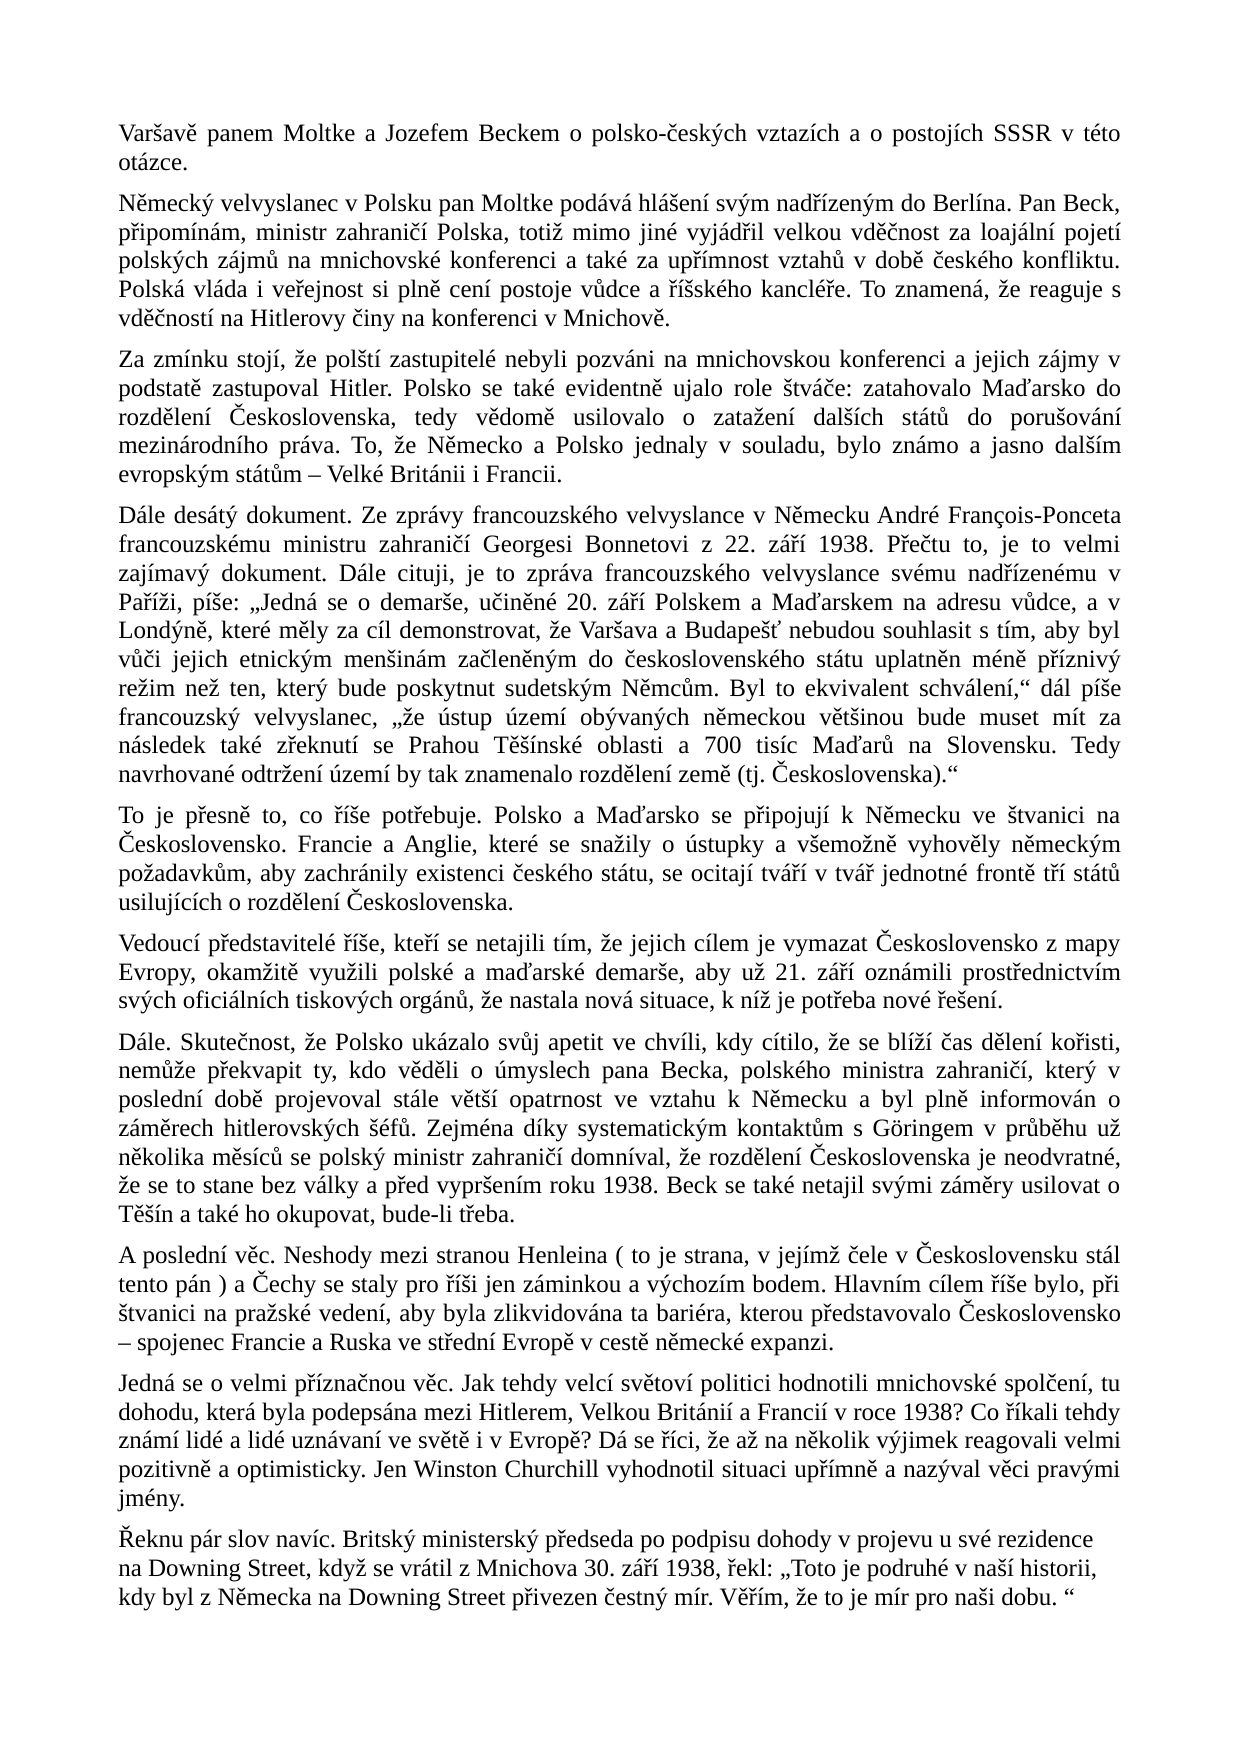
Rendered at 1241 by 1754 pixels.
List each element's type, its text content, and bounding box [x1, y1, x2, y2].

text Dále desátý dokument. Ze zprávy francouzského velvyslance v Německu André François-Ponceta francouzskému ministru zahraničí Georgesi Bonnetovi z 22. září 1938. Přečtu to, je to velmi zajímavý dokument. Dále cituji, je to zpráva francouzského velvyslance svému nadřízenému v Paříži, píše: „Jedná se o demarše, učiněné 20. září Polskem a Maďarskem na adresu vůdce, a v Londýně, které měly za cíl demonstrovat, že Varšava a Budapešť nebudou souhlasit s tím, aby byl vůči jejich etnickým menšinám začleněným do československého státu uplatněn méně příznivý režim než ten, který bude poskytnut sudetským Němcům. Byl to ekvivalent schválení,“ dál píše francouzský velvyslanec, „že ústup území obývaných německou většinou bude muset mít za následek také zřeknutí se Prahou Těšínské oblasti a 700 tisíc Maďarů na Slovensku. Tedy navrhované odtržení území by tak znamenalo rozdělení země (tj. Československa).“ [118, 501, 1122, 788]
text Za zmínku stojí, že polští zastupitelé nebyli pozváni na mnichovskou konferenci a jejich zájmy v podstatě zastupoval Hitler. Polsko se také evidentně ujalo role štváče: zatahovalo Maďarsko do rozdělení Československa, tedy vědomě usilovalo o zatažení dalších států do porušování mezinárodního práva. To, že Německo a Polsko jednaly v souladu, bylo známo a jasno dalším evropským státům – Velké Británii i Francii. [118, 344, 1122, 488]
text Varšavě panem Moltke a Jozefem Beckem o polsko-českých vztazích a o postojích SSSR v této otázce. [118, 118, 1122, 176]
text To je přesně to, co říše potřebuje. Polsko a Maďarsko se připojují k Německu ve štvanici na Československo. Francie a Anglie, které se snažily o ústupky a všemožně vyhověly německým požadavkům, aby zachránily existenci českého státu, se ocitají tváří v tvář jednotné frontě tří států usilujících o rozdělení Československa. [118, 801, 1122, 916]
text Vedoucí představitelé říše, kteří se netajili tím, že jejich cílem je vymazat Československo z mapy Evropy, okamžitě využili polské a maďarské demarše, aby už 21. září oznámili prostřednictvím svých oficiálních tiskových orgánů, že nastala nová situace, k níž je potřeba nové řešení. [118, 928, 1122, 1014]
text Jedná se o velmi příznačnou věc. Jak tehdy velcí světoví politici hodnotili mnichovské spolčení, tu dohodu, která byla podepsána mezi Hitlerem, Velkou Británií a Francií v roce 1938? Co říkali tehdy známí lidé a lidé uznávaní ve světě i v Evropě? Dá se říci, že až na několik výjimek reagovali velmi pozitivně a optimisticky. Jen Winston Churchill vyhodnotil situaci upřímně a nazýval věci pravými jmény. [118, 1368, 1122, 1512]
text A poslední věc. Neshody mezi stranou Henleina ( to je strana, v jejímž čele v Československu stál tento pán ) a Čechy se staly pro říši jen záminkou a výchozím bodem. Hlavním cílem říše bylo, při štvanici na pražské vedení, aby byla zlikvidována ta bariéra, kterou představovalo Československo – spojenec Francie a Ruska ve střední Evropě v cestě německé expanzi. [118, 1241, 1122, 1356]
text Německý velvyslanec v Polsku pan Moltke podává hlášení svým nadřízeným do Berlína. Pan Beck, připomínám, ministr zahraničí Polska, totiž mimo jiné vyjádřil velkou vděčnost za loajální pojetí polských zájmů na mnichovské konferenci a také za upřímnost vztahů v době českého konfliktu. Polská vláda i veřejnost si plně cení postoje vůdce a říšského kancléře. To znamená, že reaguje s vděčností na Hitlerovy činy na konferenci v Mnichově. [118, 188, 1122, 332]
text Dále. Skutečnost, že Polsko ukázalo svůj apetit ve chvíli, kdy cítilo, že se blíží čas dělení kořisti, nemůže překvapit ty, kdo věděli o úmyslech pana Becka, polského ministra zahraničí, který v poslední době projevoval stále větší opatrnost ve vztahu k Německu a byl plně informován o záměrech hitlerovských šéfů. Zejména díky systematickým kontaktům s Göringem v průběhu už několika měsíců se polský ministr zahraničí domníval, že rozdělení Československa je neodvratné, že se to stane bez války a před vypršením roku 1938. Beck se také netajil svými záměry usilovat o Těšín a také ho okupovat, bude-li třeba. [118, 1027, 1122, 1228]
text Řeknu pár slov navíc. Britský ministerský předseda po podpisu dohody v projevu u své rezidence na Downing Street, když se vrátil z Mnichova 30. září 1938, řekl: „Toto je podruhé v naší historii, kdy byl z Německa na Downing Street přivezen čestný mír. Věřím, že to je mír pro naši dobu. “ [118, 1524, 1122, 1611]
